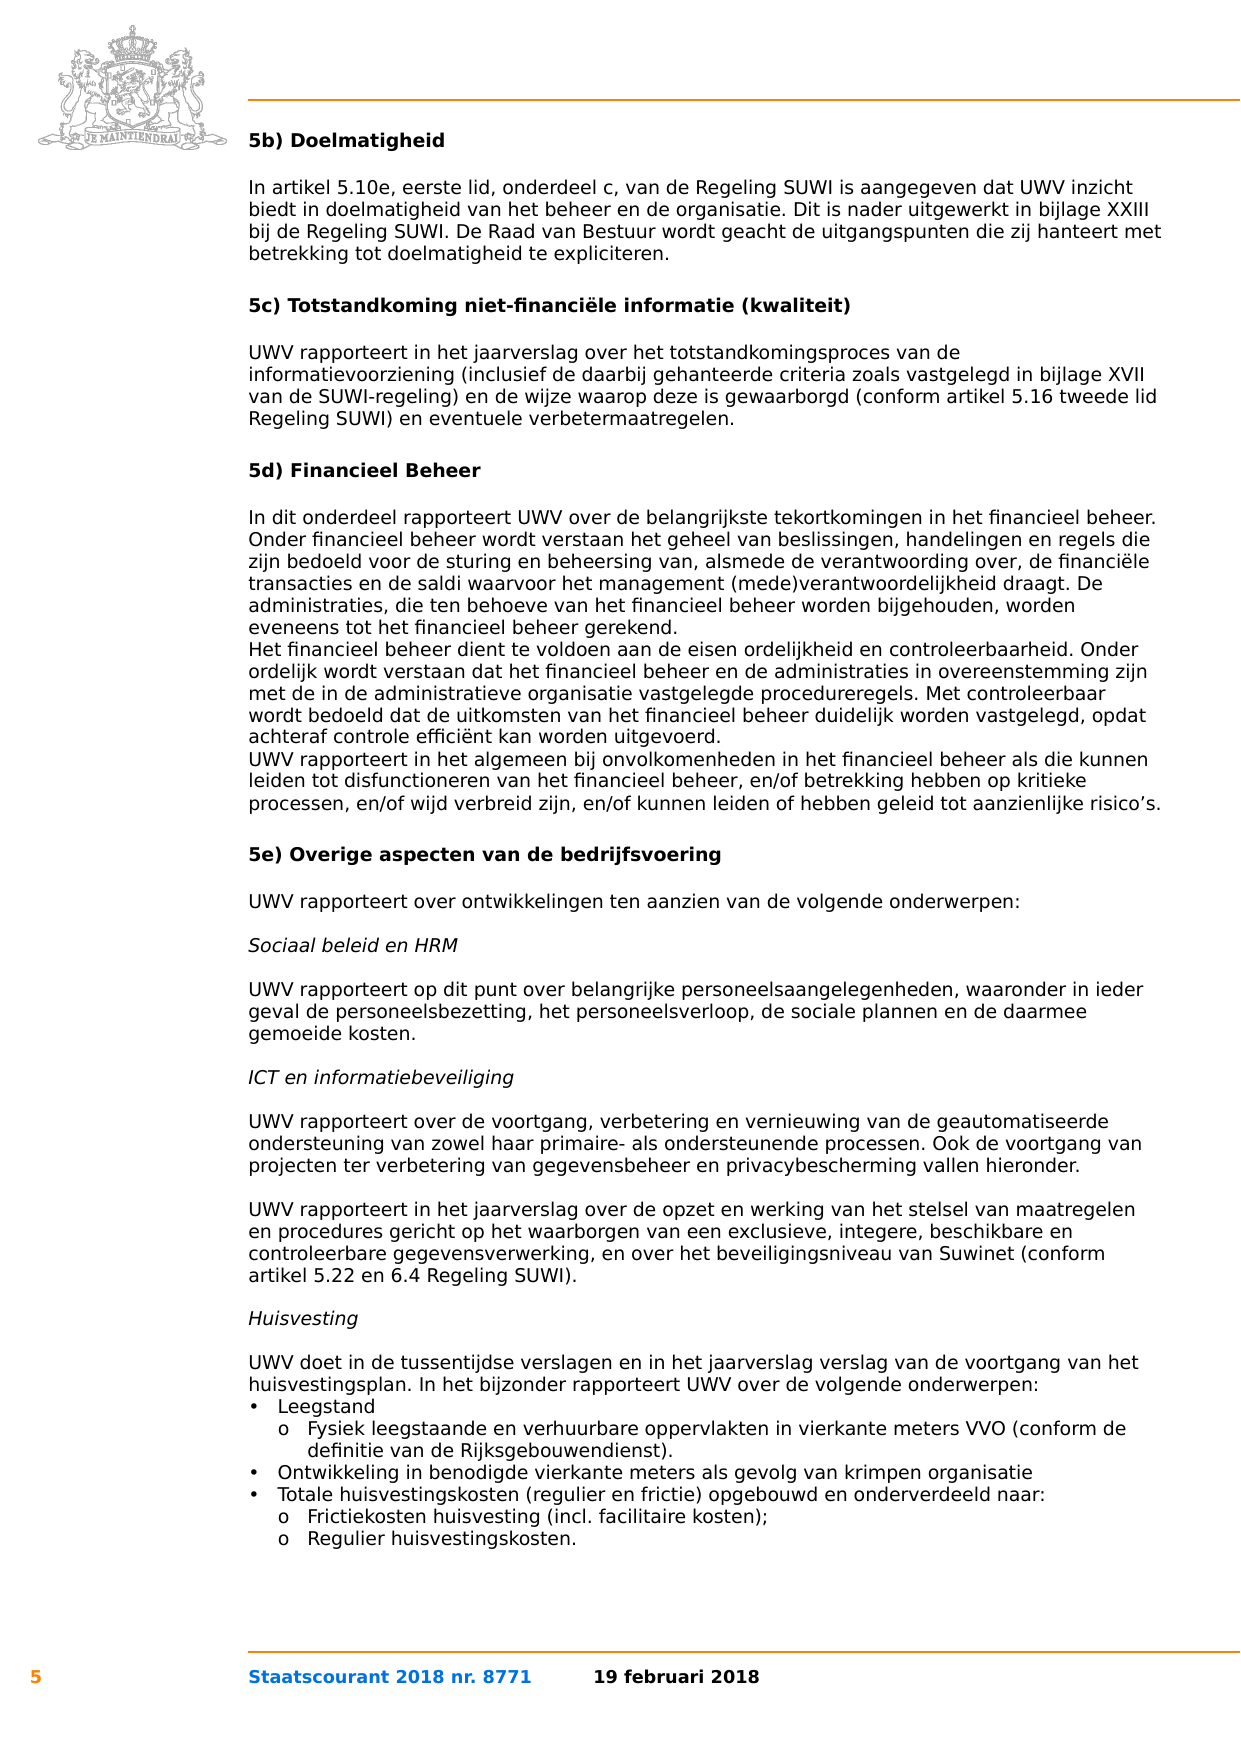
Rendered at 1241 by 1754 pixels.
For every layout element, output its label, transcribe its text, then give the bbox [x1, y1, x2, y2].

subtitle 5c) Totstandkoming niet-financiële informatie (kwaliteit) [248, 295, 1163, 317]
text In artikel 5.10e, eerste lid, onderdeel c, van de Regeling SUWI is aangegeven dat UWV inzicht biedt in doelmatigheid van het beheer en de organisatie. Dit is nader uitgewerkt in bijlage XXIII bij de Regeling SUWI. De Raad van Bestuur wordt geacht de uitgangspunten die zij hanteert met betrekking tot doelmatigheid te expliciteren. [248, 177, 1163, 265]
text • Ontwikkeling in benodigde vierkante meters als gevolg van krimpen organisatie [248, 1462, 1163, 1484]
text • Totale huisvestingskosten (regulier en frictie) opgebouwd en onderverdeeld naar: [248, 1484, 1163, 1506]
subtitle 5e) Overige aspecten van de bedrijfsvoering [248, 844, 1163, 866]
text UWV doet in de tussentijdse verslagen en in het jaarverslag verslag van de voortgang van het huisvestingsplan. In het bijzonder rapporteert UWV over de volgende onderwerpen: [248, 1352, 1163, 1396]
text UWV rapporteert in het jaarverslag over de opzet en werking van het stelsel van maatregelen en procedures gericht op het waarborgen van een exclusieve, integere, beschikbare en controleerbare gegevensverwerking, en over het beveiligingsniveau van Suwinet (conform artikel 5.22 en 6.4 Regeling SUWI). [248, 1198, 1163, 1286]
subtitle Sociaal beleid en HRM [248, 935, 1163, 957]
text • Leegstand [248, 1396, 1163, 1418]
text UWV rapporteert op dit punt over belangrijke personeelsaangelegenheden, waaronder in ieder geval de personeelsbezetting, het personeelsverloop, de sociale plannen en de daarmee gemoeide kosten. [248, 979, 1163, 1045]
picture [38, 25, 227, 150]
text o Frictiekosten huisvesting (incl. facilitaire kosten); [278, 1506, 1163, 1528]
text o Fysiek leegstaande en verhuurbare oppervlakten in vierkante meters VVO (conform de definitie van de Rijksgebouwendienst). [278, 1418, 1163, 1462]
text In dit onderdeel rapporteert UWV over de belangrijkste tekortkomingen in het financieel beheer. Onder financieel beheer wordt verstaan het geheel van beslissingen, handelingen en regels die zijn bedoeld voor de sturing en beheersing van, alsmede de verantwoording over, de financiële transacties en de saldi waarvoor het management (mede)verantwoordelijkheid draagt. De administraties, die ten behoeve van het financieel beheer worden bijgehouden, worden eveneens tot het financieel beheer gerekend. [248, 507, 1163, 638]
text UWV rapporteert over de voortgang, verbetering en vernieuwing van de geautomatiseerde ondersteuning van zowel haar primaire- als ondersteunende processen. Ook de voortgang van projecten ter verbetering van gegevensbeheer en privacybescherming vallen hieronder. [248, 1111, 1163, 1177]
subtitle ICT en informatiebeveiliging [248, 1067, 1163, 1089]
text o Regulier huisvestingskosten. [278, 1528, 1163, 1550]
text UWV rapporteert in het jaarverslag over het totstandkomingsproces van de informatievoorziening (inclusief de daarbij gehanteerde criteria zoals vastgelegd in bijlage XVII van de SUWI-regeling) en de wijze waarop deze is gewaarborgd (conform artikel 5.16 tweede lid Regeling SUWI) en eventuele verbetermaatregelen. [248, 342, 1163, 430]
text UWV rapporteert in het algemeen bij onvolkomenheden in het financieel beheer als die kunnen leiden tot disfunctioneren van het financieel beheer, en/of betrekking hebben op kritieke processen, en/of wijd verbreid zijn, en/of kunnen leiden of hebben geleid tot aanzienlijke risico’s. [248, 748, 1163, 814]
subtitle 5b) Doelmatigheid [248, 130, 1163, 152]
text Het financieel beheer dient te voldoen aan de eisen ordelijkheid en controleerbaarheid. Onder ordelijk wordt verstaan dat het financieel beheer en de administraties in overeenstemming zijn met de in de administratieve organisatie vastgelegde procedureregels. Met controleerbaar wordt bedoeld dat de uitkomsten van het financieel beheer duidelijk worden vastgelegd, opdat achteraf controle efficiënt kan worden uitgevoerd. [248, 638, 1163, 748]
text UWV rapporteert over ontwikkelingen ten aanzien van de volgende onderwerpen: [248, 891, 1163, 913]
subtitle Huisvesting [248, 1308, 1163, 1330]
subtitle 5d) Financieel Beheer [248, 460, 1163, 482]
